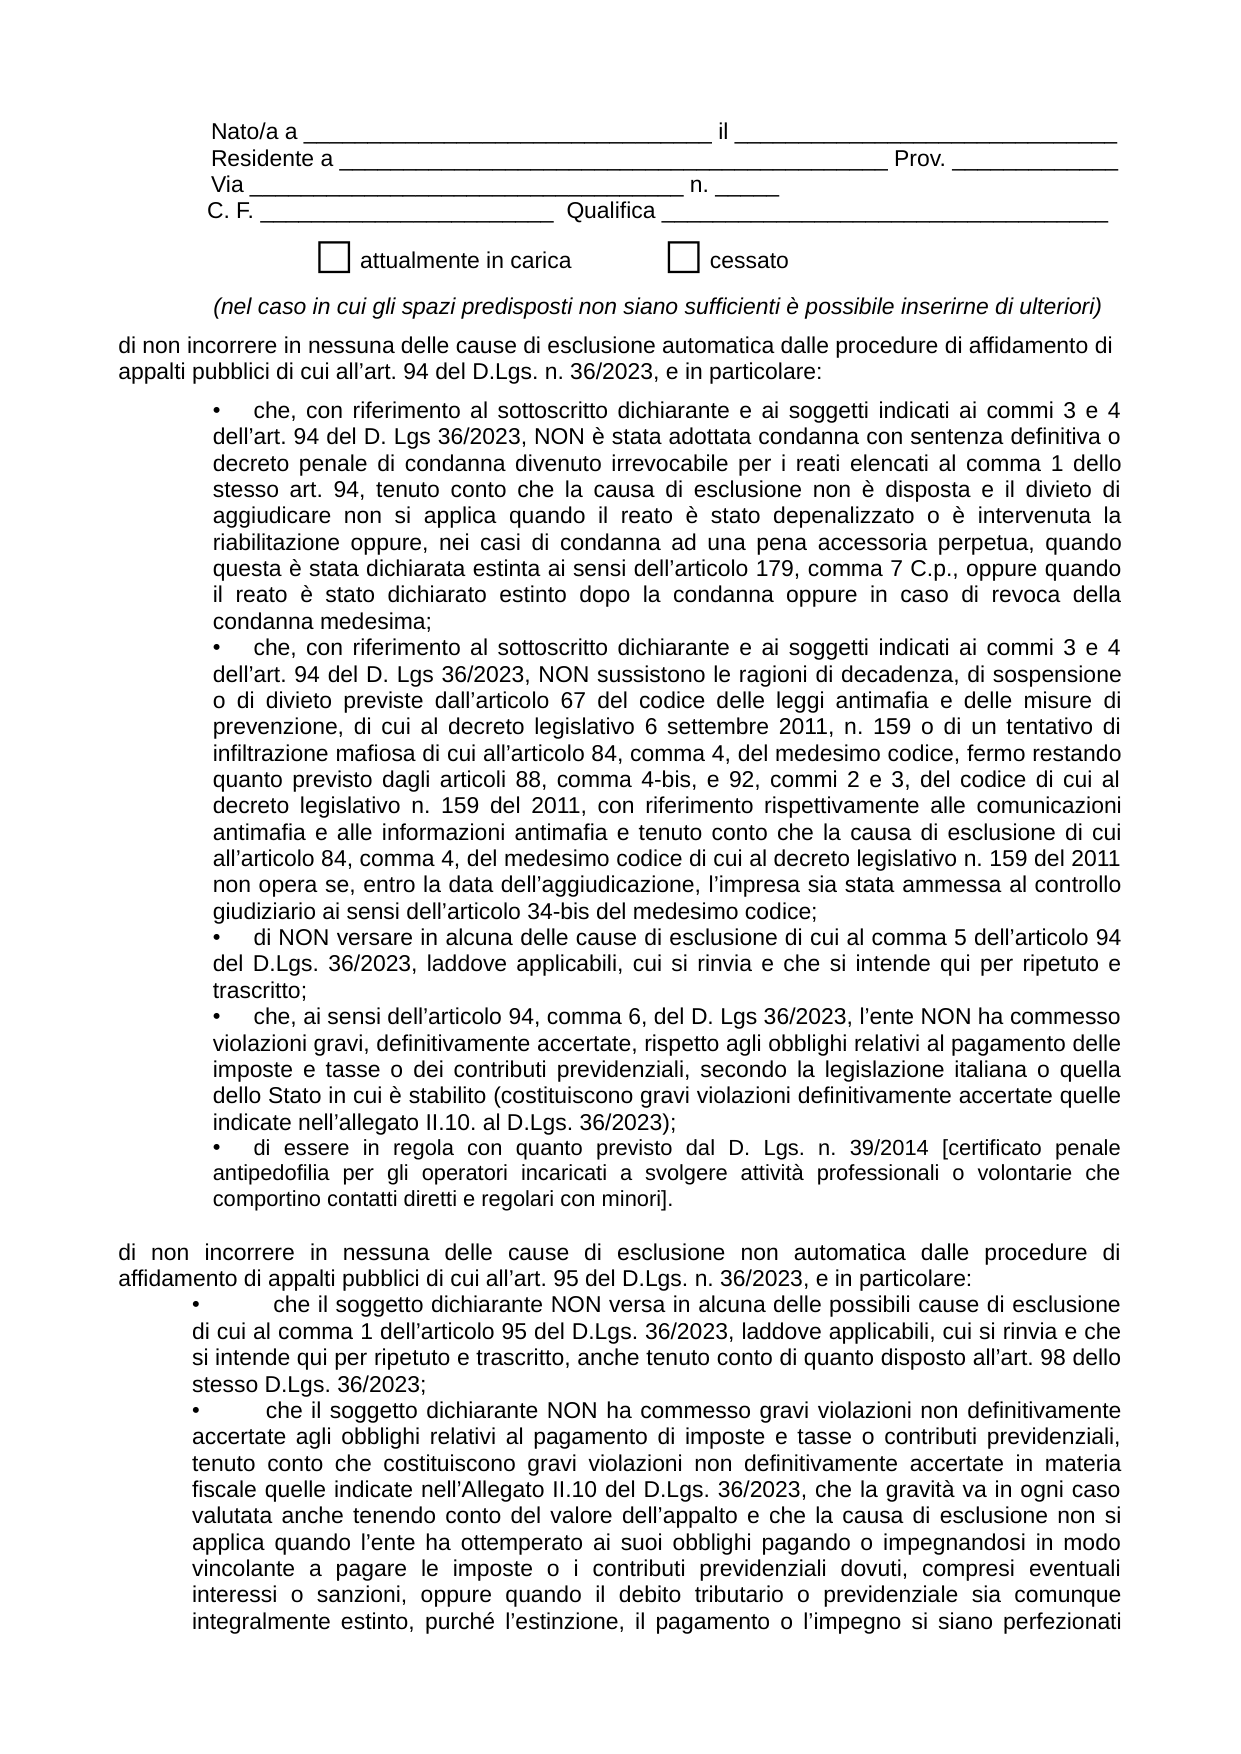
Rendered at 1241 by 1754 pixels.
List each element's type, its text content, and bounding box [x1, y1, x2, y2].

list che, con riferimento al sottoscritto dichiarante e ai soggetti indicati ai commi 3 e 4 dell’art. 94 del D. Lgs 36/2023, NON è stata adottata condanna con sentenza definitiva o decreto penale di condanna divenuto irrevocabile per i reati elencati al comma 1 dello stesso art. 94, tenuto conto che la causa di esclusione non è disposta e il divieto di aggiudicare non si applica quando il reato è stato depenalizzato o è intervenuta la riabilitazione oppure, nei casi di condanna ad una pena accessoria perpetua, quando questa è stata dichiarata estinta ai sensi dell’articolo 179, comma 7 C.p., oppure quando il reato è stato dichiarato estinto dopo la condanna oppure in caso di revoca della condanna medesima; [213, 397, 1122, 634]
list che il soggetto dichiarante NON ha commesso gravi violazioni non definitivamente accertate agli obblighi relativi al pagamento di imposte e tasse o contributi previdenziali, tenuto conto che costituiscono gravi violazioni non definitivamente accertate in materia fiscale quelle indicate nell’Allegato II.10 del D.Lgs. 36/2023, che la gravità va in ogni caso valutata anche tenendo conto del valore dell’appalto e che la causa di esclusione non si applica quando l’ente ha ottemperato ai suoi obblighi pagando o impegnandosi in modo vincolante a pagare le imposte o i contributi previdenziali dovuti, compresi eventuali interessi o sanzioni, oppure quando il debito tributario o previdenziale sia comunque integralmente estinto, purché l’estinzione, il pagamento o l’impegno si siano perfezionati [192, 1397, 1122, 1634]
text Residente a ___________________________________________ Prov. _____________ [191, 144, 1122, 171]
list che, ai sensi dell’articolo 94, comma 6, del D. Lgs 36/2023, l’ente NON ha commesso violazioni gravi, definitivamente accertate, rispetto agli obblighi relativi al pagamento delle imposte e tasse o dei contributi previdenziali, secondo la legislazione italiana o quella dello Stato in cui è stabilito (costituiscono gravi violazioni definitivamente accertate quelle indicate nell’allegato II.10. al D.Lgs. 36/2023); [213, 1003, 1122, 1135]
list che, con riferimento al sottoscritto dichiarante e ai soggetti indicati ai commi 3 e 4 dell’art. 94 del D. Lgs 36/2023, NON sussistono le ragioni di decadenza, di sospensione o di divieto previste dall’articolo 67 del codice delle leggi antimafia e delle misure di prevenzione, di cui al decreto legislativo 6 settembre 2011, n. 159 o di un tentativo di infiltrazione mafiosa di cui all’articolo 84, comma 4, del medesimo codice, fermo restando quanto previsto dagli articoli 88, comma 4-bis, e 92, commi 2 e 3, del codice di cui al decreto legislativo n. 159 del 2011, con riferimento rispettivamente alle comunicazioni antimafia e alle informazioni antimafia e tenuto conto che la causa di esclusione di cui all’articolo 84, comma 4, del medesimo codice di cui al decreto legislativo n. 159 del 2011 non opera se, entro la data dell’aggiudicazione, l’impresa sia stata ammessa al controllo giudiziario ai sensi dell’articolo 34-bis del medesimo codice; [213, 634, 1122, 924]
text Nato/a a ________________________________ il ______________________________ [191, 118, 1122, 144]
list di NON versare in alcuna delle cause di esclusione di cui al comma 5 dell’articolo 94 del D.Lgs. 36/2023, laddove applicabili, cui si rinvia e che si intende qui per ripetuto e trascritto; [213, 924, 1122, 1003]
text di non incorrere in nessuna delle cause di esclusione non automatica dalle procedure di affidamento di appalti pubblici di cui all’art. 95 del D.Lgs. n. 36/2023, e in particolare: [118, 1239, 1122, 1291]
text □ attualmente in carica □ cessato [148, 224, 1122, 280]
text C. F. _______________________ Qualifica ___________________________________ [206, 197, 1122, 224]
list che il soggetto dichiarante NON versa in alcuna delle possibili cause di esclusione di cui al comma 1 dell’articolo 95 del D.Lgs. 36/2023, laddove applicabili, cui si rinvia e che si intende qui per ripetuto e trascritto, anche tenuto conto di quanto disposto all’art. 98 dello stesso D.Lgs. 36/2023; [192, 1291, 1122, 1397]
text (nel caso in cui gli spazi predisposti non siano sufficienti è possibile inserirne di ulteriori) [118, 293, 1122, 319]
text di non incorrere in nessuna delle cause di esclusione automatica dalle procedure di affidamento di appalti pubblici di cui all’art. 94 del D.Lgs. n. 36/2023, e in particolare: [118, 332, 1122, 384]
list di essere in regola con quanto previsto dal D. Lgs. n. 39/2014 [certificato penale antipedofilia per gli operatori incaricati a svolgere attività professionali o volontarie che comportino contatti diretti e regolari con minori]. [213, 1135, 1122, 1211]
text Via __________________________________ n. _____ [191, 171, 1122, 197]
